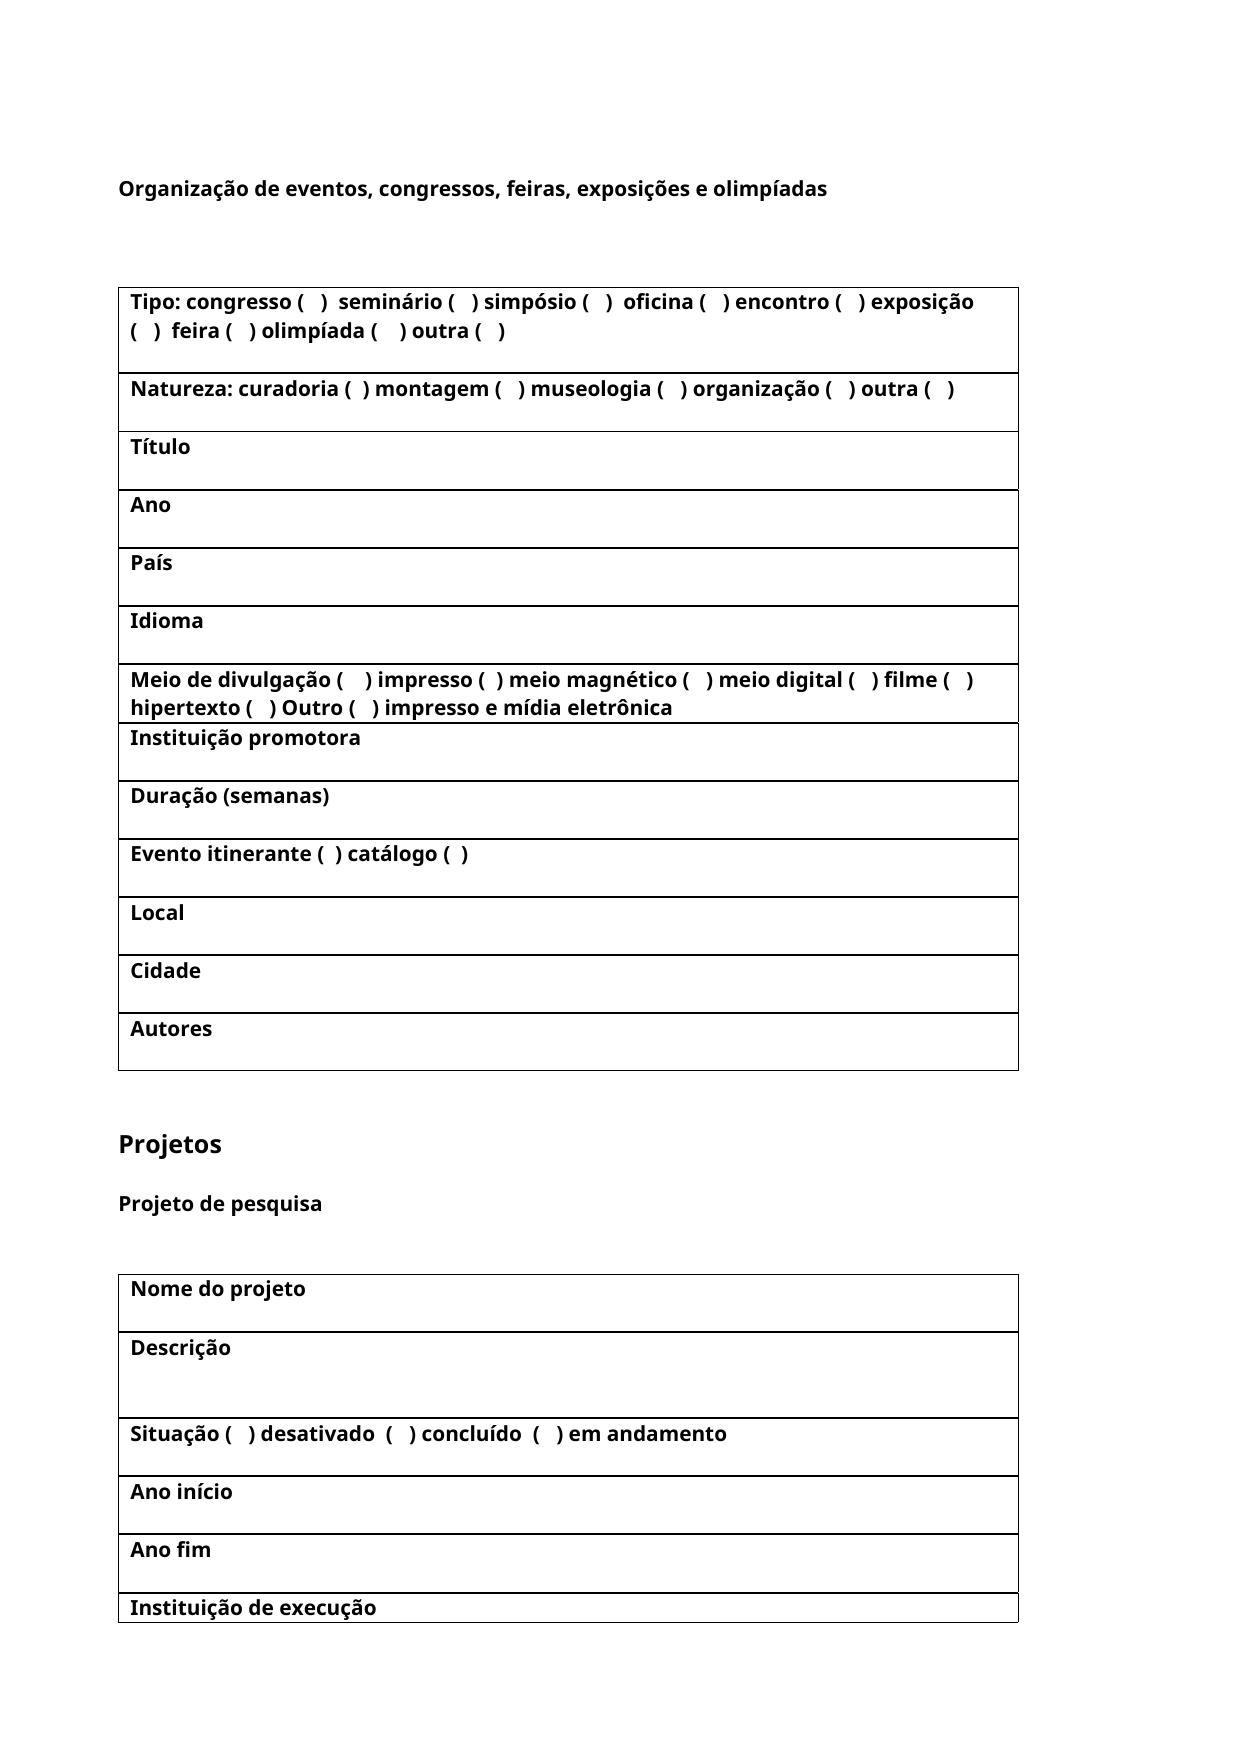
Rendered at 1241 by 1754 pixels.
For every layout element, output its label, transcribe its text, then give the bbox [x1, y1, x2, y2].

table_cell Local [119, 898, 1018, 954]
table_cell Cidade [119, 956, 1018, 1012]
table_header Nome do projeto [119, 1275, 1018, 1331]
table_cell Meio de divulgação ( ) impresso ( ) meio magnético ( ) meio digital ( ) filme ( ) hipertexto ( ) Outro ( ) impresso e mídia eletrônica [119, 665, 1018, 722]
table_cell Descrição [119, 1333, 1018, 1417]
text Projeto de pesquisa [118, 1189, 1122, 1218]
text Projetos [118, 1127, 1122, 1161]
table_cell Evento itinerante ( ) catálogo ( ) [119, 840, 1018, 896]
table_cell Duração (semanas) [119, 782, 1018, 838]
table_cell Situação ( ) desativado ( ) concluído ( ) em andamento [119, 1419, 1018, 1475]
table_cell País [119, 549, 1018, 605]
table_cell Instituição promotora [119, 724, 1018, 780]
text Organização de eventos, congressos, feiras, exposições e olimpíadas [118, 174, 1122, 203]
table_cell Idioma [119, 607, 1018, 663]
table_cell Ano fim [119, 1535, 1018, 1592]
table_header Tipo: congresso ( ) seminário ( ) simpósio ( ) oficina ( ) encontro ( ) exposição ( ) feira ( ) olimpíada ( ) outra ( ) [119, 288, 1018, 372]
table_cell Ano início [119, 1477, 1018, 1533]
table_cell Autores [119, 1014, 1018, 1070]
table_cell Instituição de execução [119, 1594, 1018, 1622]
table_cell Título [119, 432, 1018, 489]
table_cell Ano [119, 491, 1018, 547]
table_cell Natureza: curadoria ( ) montagem ( ) museologia ( ) organização ( ) outra ( ) [119, 374, 1018, 431]
